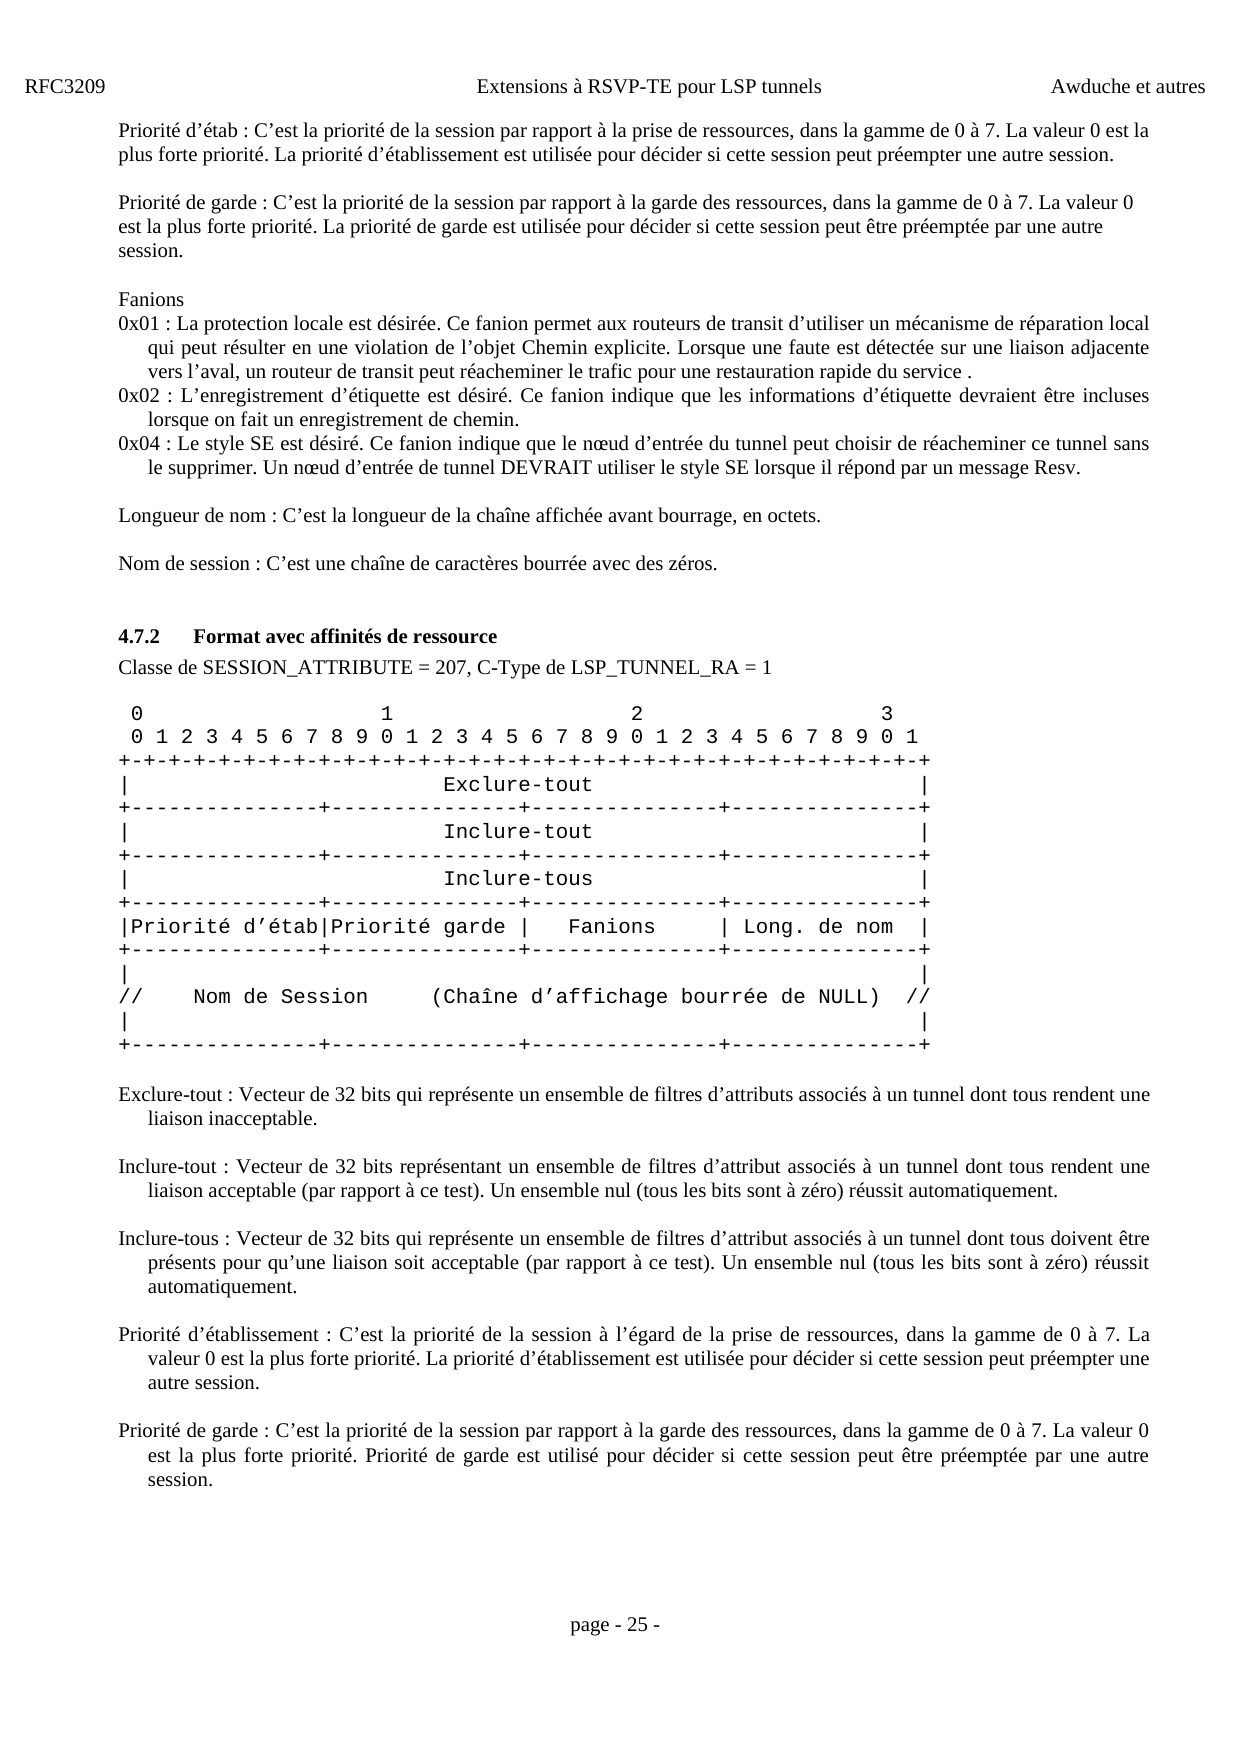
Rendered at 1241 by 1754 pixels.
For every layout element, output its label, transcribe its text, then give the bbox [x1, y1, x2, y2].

text Longueur de nom : C’est la longueur de la chaîne affichée avant bourrage, en octets. [118, 503, 1152, 527]
text +---------------+---------------+---------------+---------------+ [118, 939, 1152, 963]
text Priorité d’établissement : C’est la priorité de la session à l’égard de la prise de ressources, dans la gamme de 0 à 7. La valeur 0 est la plus forte priorité. La priorité d’établissement est utilisée pour décider si cette session peut préempter une autre session. [118, 1322, 1152, 1394]
text 0x01 : La protection locale est désirée. Ce fanion permet aux routeurs de transit d’utiliser un mécanisme de réparation local qui peut résulter en une violation de l’objet Chemin explicite. Lorsque une faute est détectée sur une liaison adjacente vers l’aval, un routeur de transit peut réacheminer le trafic pour une restauration rapide du service . [118, 311, 1152, 383]
text +---------------+---------------+---------------+---------------+ [118, 797, 1152, 821]
text // Nom de Session (Chaîne d’affichage bourrée de NULL) // [118, 987, 1152, 1010]
text | Exclure-tout | [118, 774, 1152, 797]
text | | [118, 1010, 1152, 1034]
text Priorité de garde : C’est la priorité de la session par rapport à la garde des ressources, dans la gamme de 0 à 7. La valeur 0 est la plus forte priorité. La priorité de garde est utilisée pour décider si cette session peut être préemptée par une autre session. [118, 190, 1152, 262]
text Exclure-tout : Vecteur de 32 bits qui représente un ensemble de filtres d’attributs associés à un tunnel dont tous rendent une liaison inacceptable. [118, 1082, 1152, 1130]
text Inclure-tous : Vecteur de 32 bits qui représente un ensemble de filtres d’attribut associés à un tunnel dont tous doivent être présents pour qu’une liaison soit acceptable (par rapport à ce test). Un ensemble nul (tous les bits sont à zéro) réussit automatiquement. [118, 1226, 1152, 1298]
text Classe de SESSION_ATTRIBUTE = 207, C-Type de LSP_TUNNEL_RA = 1 [118, 655, 1152, 679]
text Priorité d’étab : C’est la priorité de la session par rapport à la prise de ressources, dans la gamme de 0 à 7. La valeur 0 est la plus forte priorité. La priorité d’établissement est utilisée pour décider si cette session peut préempter une autre session. [118, 118, 1152, 166]
text 0 1 2 3 4 5 6 7 8 9 0 1 2 3 4 5 6 7 8 9 0 1 2 3 4 5 6 7 8 9 0 1 [118, 726, 1152, 750]
text Priorité de garde : C’est la priorité de la session par rapport à la garde des ressources, dans la gamme de 0 à 7. La valeur 0 est la plus forte priorité. Priorité de garde est utilisé pour décider si cette session peut être préemptée par une autre session. [118, 1418, 1152, 1491]
text Fanions [118, 287, 1152, 311]
text |Priorité d’étab|Priorité garde | Fanions | Long. de nom | [118, 916, 1152, 939]
text 0x04 : Le style SE est désiré. Ce fanion indique que le nœud d’entrée du tunnel peut choisir de réacheminer ce tunnel sans le supprimer. Un nœud d’entrée de tunnel DEVRAIT utiliser le style SE lorsque il répond par un message Resv. [118, 431, 1152, 479]
text +---------------+---------------+---------------+---------------+ [118, 892, 1152, 916]
text | Inclure-tous | [118, 868, 1152, 892]
text +---------------+---------------+---------------+---------------+ [118, 1034, 1152, 1057]
text +---------------+---------------+---------------+---------------+ [118, 845, 1152, 868]
text 0x02 : L’enregistrement d’étiquette est désiré. Ce fanion indique que les informations d’étiquette devraient être incluses lorsque on fait un enregistrement de chemin. [118, 383, 1152, 431]
text Inclure-tout : Vecteur de 32 bits représentant un ensemble de filtres d’attribut associés à un tunnel dont tous rendent une liaison acceptable (par rapport à ce test). Un ensemble nul (tous les bits sont à zéro) réussit automatiquement. [118, 1154, 1152, 1202]
text | Inclure-tout | [118, 821, 1152, 845]
text +-+-+-+-+-+-+-+-+-+-+-+-+-+-+-+-+-+-+-+-+-+-+-+-+-+-+-+-+-+-+-+-+ [118, 750, 1152, 774]
text 0 1 2 3 [118, 703, 1152, 726]
text Nom de session : C’est une chaîne de caractères bourrée avec des zéros. [118, 551, 1152, 575]
subtitle 4.7.2 Format avec affinités de ressource [118, 624, 1152, 648]
text | | [118, 963, 1152, 987]
